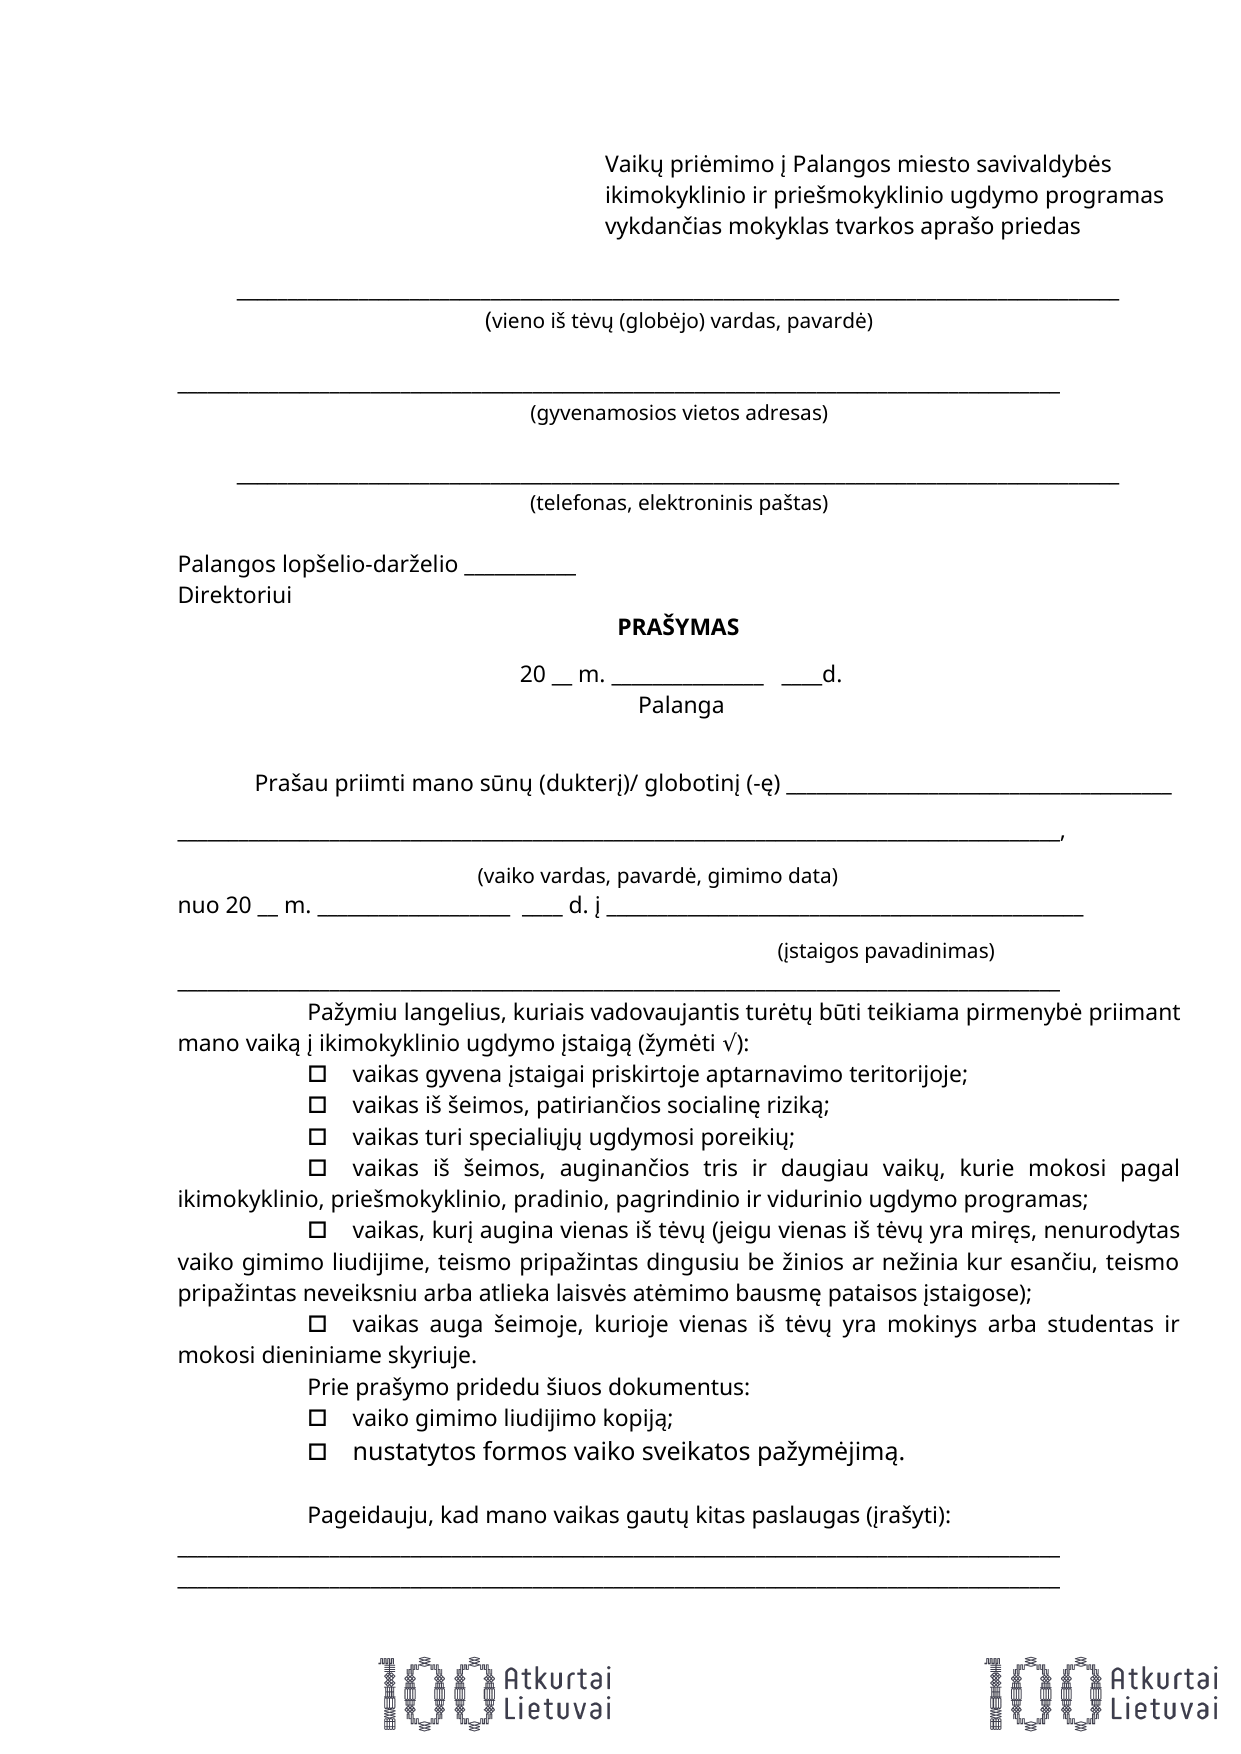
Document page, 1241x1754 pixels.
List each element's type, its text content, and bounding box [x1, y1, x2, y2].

text Prie prašymo pridedu šiuos dokumentus: [177, 1371, 1181, 1402]
text  vaikas auga šeimoje, kurioje vienas iš tėvų yra mokinys arba studentas ir mokosi dieniniame skyriuje. [177, 1308, 1181, 1371]
text (vaiko vardas, pavardė, gimimo data) [177, 861, 1181, 889]
text (įstaigos pavadinimas) [177, 936, 1181, 964]
text  vaikas turi specialiųjų ugdymosi poreikių; [177, 1121, 1181, 1152]
text nuo 20 __ m. ___________________ ____ d. į _______________________________________________ [177, 889, 1181, 920]
text Palangos lopšelio-darželio ___________ [177, 548, 1181, 579]
text _______________________________________________________________________________________ [177, 273, 1181, 304]
text Pažymiu langelius, kuriais vadovaujantis turėtų būti teikiama pirmenybė priimant mano vaiką į ikimokyklinio ugdymo įstaigą (žymėti √): [177, 996, 1181, 1058]
text PRAŠYMAS [177, 611, 1181, 642]
text _______________________________________________________________________________________ [177, 457, 1181, 488]
text _______________________________________________________________________________________, [177, 814, 1181, 845]
text 20 __ m. _______________ ____d. [177, 658, 1181, 689]
text  vaikas iš šeimos, auginančios tris ir daugiau vaikų, kurie mokosi pagal ikimokyklinio, priešmokyklinio, pradinio, pagrindinio ir vidurinio ugdymo programas; [177, 1152, 1181, 1214]
text (vieno iš tėvų (globėjo) vardas, pavardė) [177, 304, 1181, 335]
text  vaikas gyvena įstaigai priskirtoje aptarnavimo teritorijoje; [177, 1058, 1181, 1089]
text  vaikas, kurį augina vienas iš tėvų (jeigu vienas iš tėvų yra miręs, nenurodytas vaiko gimimo liudijime, teismo pripažintas dingusiu be žinios ar nežinia kur esančiu, teismo pripažintas neveiksniu arba atlieka laisvės atėmimo bausmę pataisos įstaigose); [177, 1214, 1181, 1308]
text vykdančias mokyklas tvarkos aprašo priedas [605, 210, 1181, 241]
text Palanga [177, 689, 1181, 720]
text (telefonas, elektroninis paštas) [177, 488, 1181, 517]
text ikimokyklinio ir priešmokyklinio ugdymo programas [605, 179, 1181, 210]
text  vaikas iš šeimos, patiriančios socialinę riziką; [177, 1089, 1181, 1121]
text Prašau priimti mano sūnų (dukterį)/ globotinį (-ę) ______________________________________ [177, 767, 1181, 798]
text Vaikų priėmimo į Palangos miesto savivaldybės [605, 148, 1181, 179]
text (gyvenamosios vietos adresas) [177, 398, 1181, 426]
text Direktoriui [177, 579, 1181, 611]
text Pageidauju, kad mano vaikas gautų kitas paslaugas (įrašyti): [177, 1498, 1181, 1530]
text _______________________________________________________________________________________ [177, 1561, 1181, 1592]
text  vaiko gimimo liudijimo kopiją; [177, 1402, 1181, 1433]
text _______________________________________________________________________________________ [177, 1530, 1181, 1561]
text  nustatytos formos vaiko sveikatos pažymėjimą. [177, 1433, 1181, 1467]
text _______________________________________________________________________________________ [177, 366, 1181, 398]
text _______________________________________________________________________________________ [177, 964, 1181, 996]
